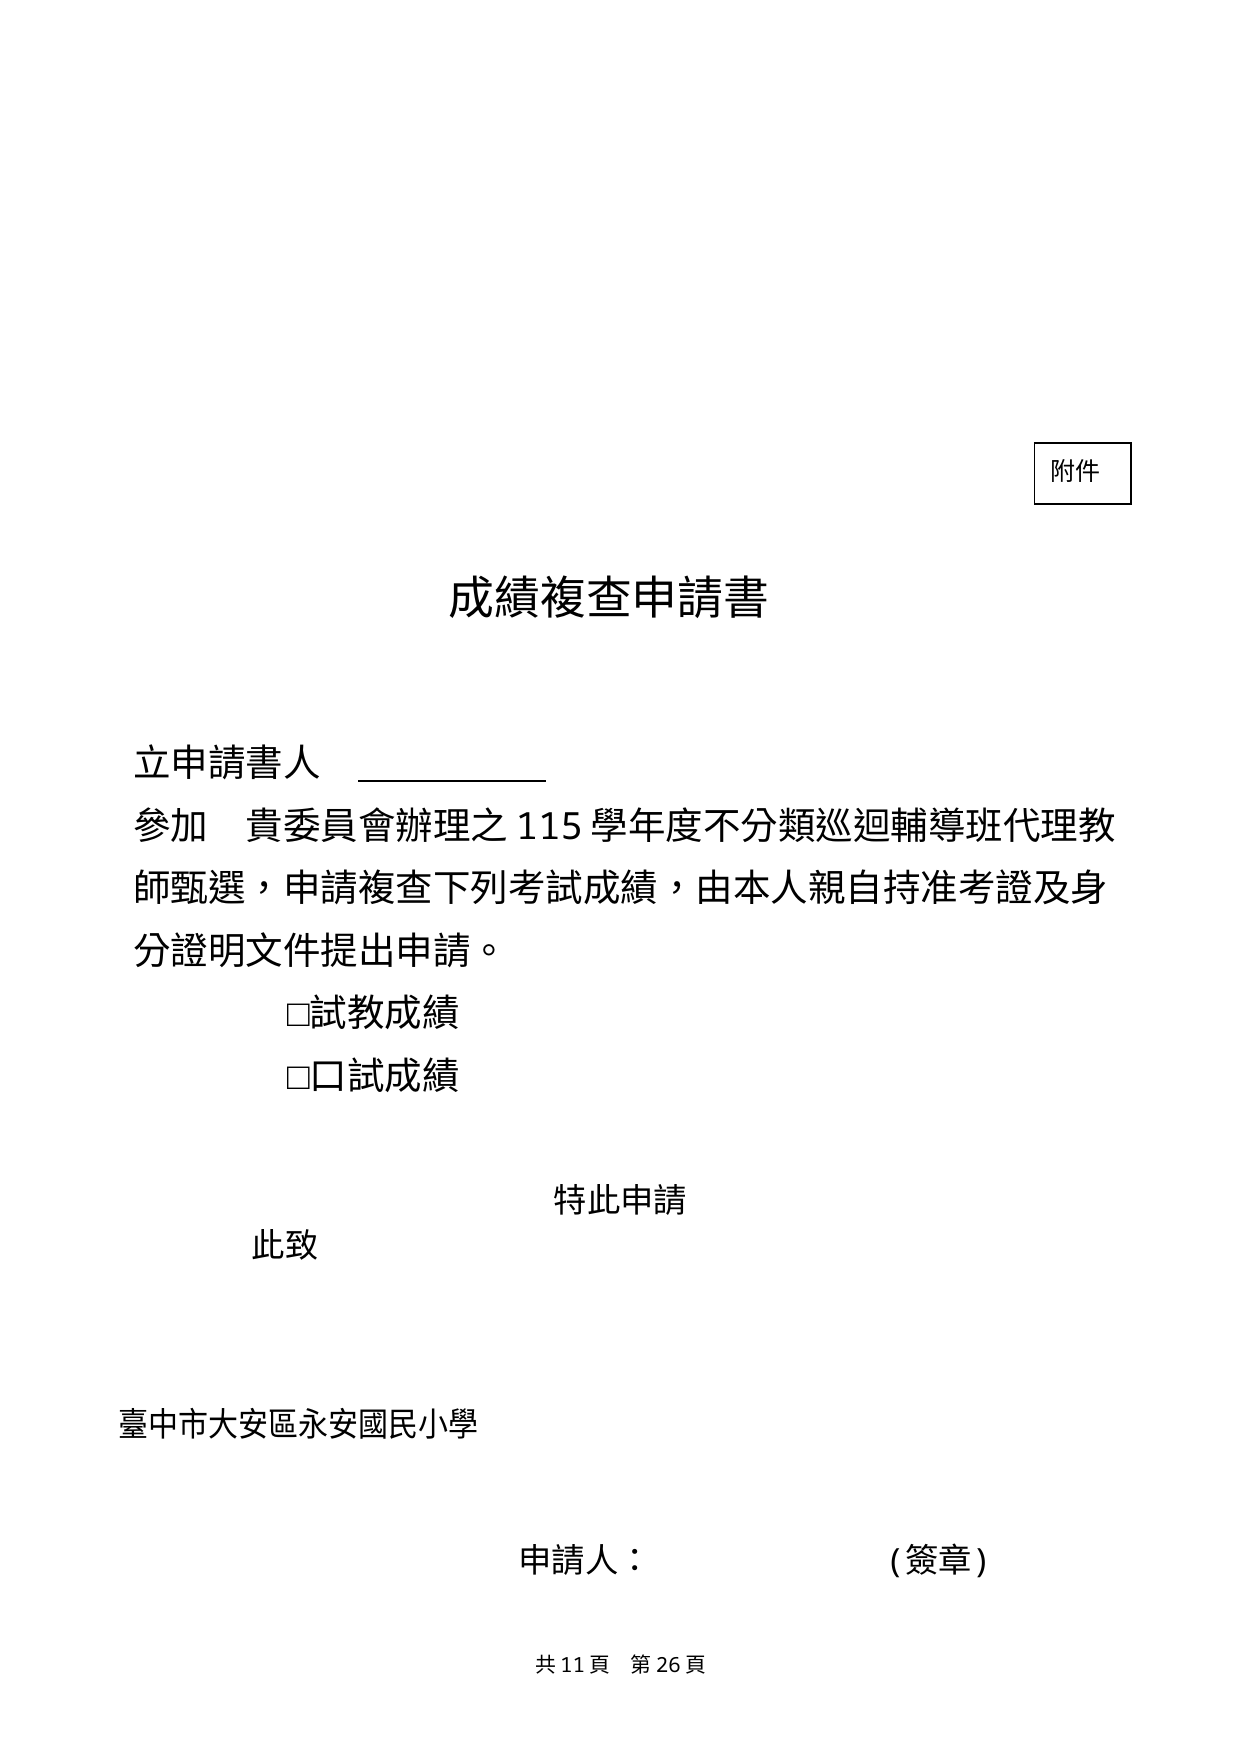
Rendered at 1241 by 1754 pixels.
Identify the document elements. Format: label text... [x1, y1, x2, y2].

text 此致 [118, 1219, 1122, 1267]
text 申請人： (簽章) [118, 1534, 1122, 1582]
text 附件5 [1050, 451, 1116, 495]
text 參加 貴委員會辦理之115學年度不分類巡迴輔導班代理教師甄選，申請複查下列考試成績，由本人親自持准考證及身分證明文件提出申請。 [133, 781, 1122, 969]
text 臺中市大安區永安國民小學 [118, 1381, 1122, 1443]
text 成績複查申請書 [118, 561, 1122, 628]
text 立申請書人 [133, 719, 1122, 781]
text 特此申請 [118, 1156, 1122, 1219]
text □試教成績 [118, 969, 1122, 1031]
text □口試成績 [118, 1031, 1122, 1094]
